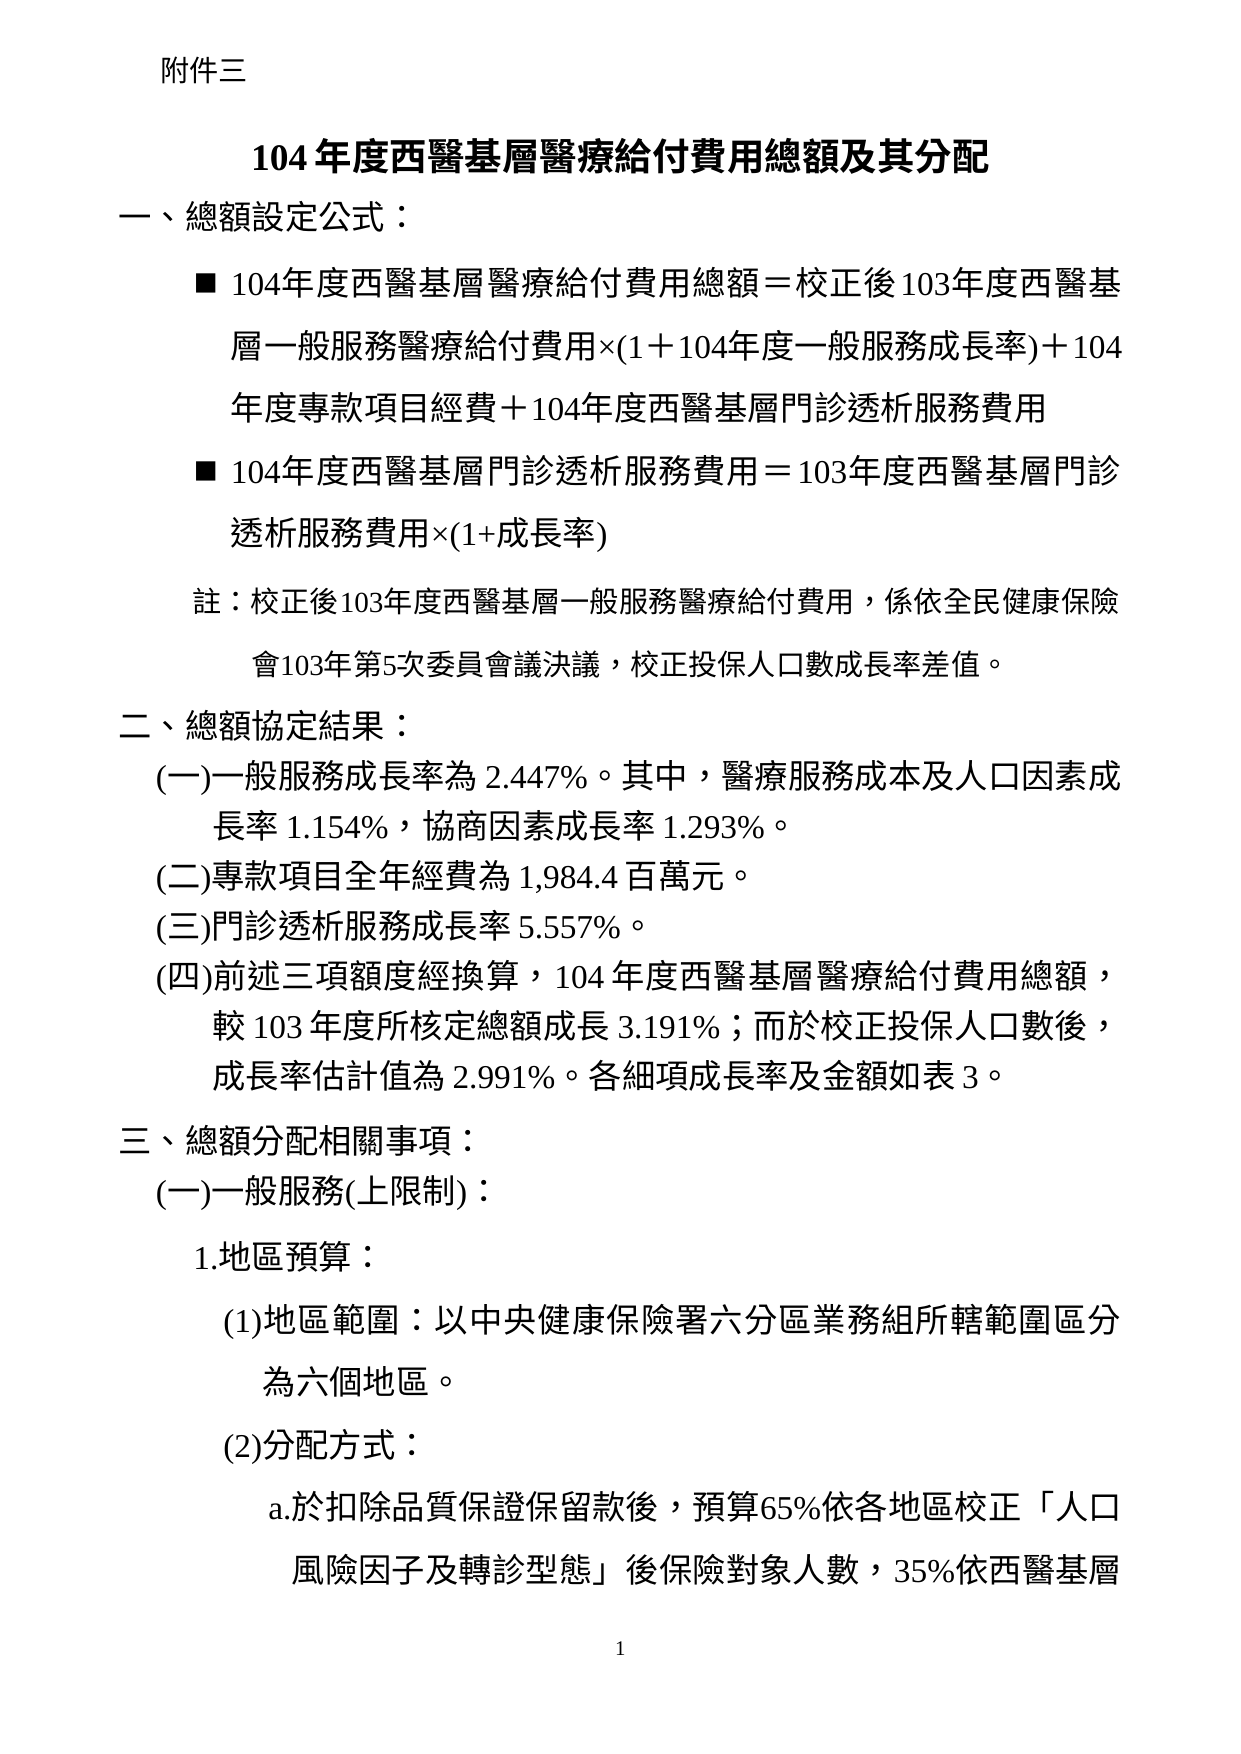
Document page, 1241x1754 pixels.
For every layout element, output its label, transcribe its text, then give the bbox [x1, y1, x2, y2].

text (二)專款項目全年經費為1,984.4百萬元。 [156, 848, 1122, 898]
text 一、總額設定公式： [118, 190, 1122, 240]
text 104年度西醫基層醫療給付費用總額及其分配 [118, 40, 1122, 175]
text 二、總額協定結果： [118, 698, 1122, 748]
text 1.地區預算： [193, 1213, 1122, 1276]
text (2)分配方式： [223, 1401, 1122, 1463]
text (四)前述三項額度經換算，104年度西醫基層醫療給付費用總額，較103年度所核定總額成長3.191%；而於校正投保人口數後，成長率估計值為2.991%。各細項成長率及金額如表3。 [156, 948, 1122, 1098]
text (1)地區範圍：以中央健康保險署六分區業務組所轄範圍區分為六個地區。 [223, 1276, 1122, 1401]
text (一)一般服務(上限制)： [156, 1163, 1122, 1213]
text 註：校正後103年度西醫基層一般服務醫療給付費用，係依全民健康保險會103年第5次委員會議決議，校正投保人口數成長率差值。 [192, 558, 1122, 683]
text (一)一般服務成長率為2.447%。其中，醫療服務成本及人口因素成長率1.154%，協商因素成長率1.293%。 [156, 748, 1122, 848]
text 附件三 [160, 48, 531, 90]
text 三、總額分配相關事項： [118, 1113, 1122, 1163]
text (三)門診透析服務成長率5.557%。 [156, 898, 1122, 948]
list 104年度西醫基層門診透析服務費用＝103年度西醫基層門診透析服務費用×(1+成長率) [193, 427, 1122, 552]
text a.於扣除品質保證保留款後，預算65%依各地區校正「人口風險因子及轉診型態」後保險對象人數，35%依西醫基層 [268, 1463, 1122, 1588]
list 104年度西醫基層醫療給付費用總額＝校正後103年度西醫基層一般服務醫療給付費用×(1＋104年度一般服務成長率)＋104年度專款項目經費＋104年度西醫基層門診透析服務費用 [193, 240, 1122, 427]
